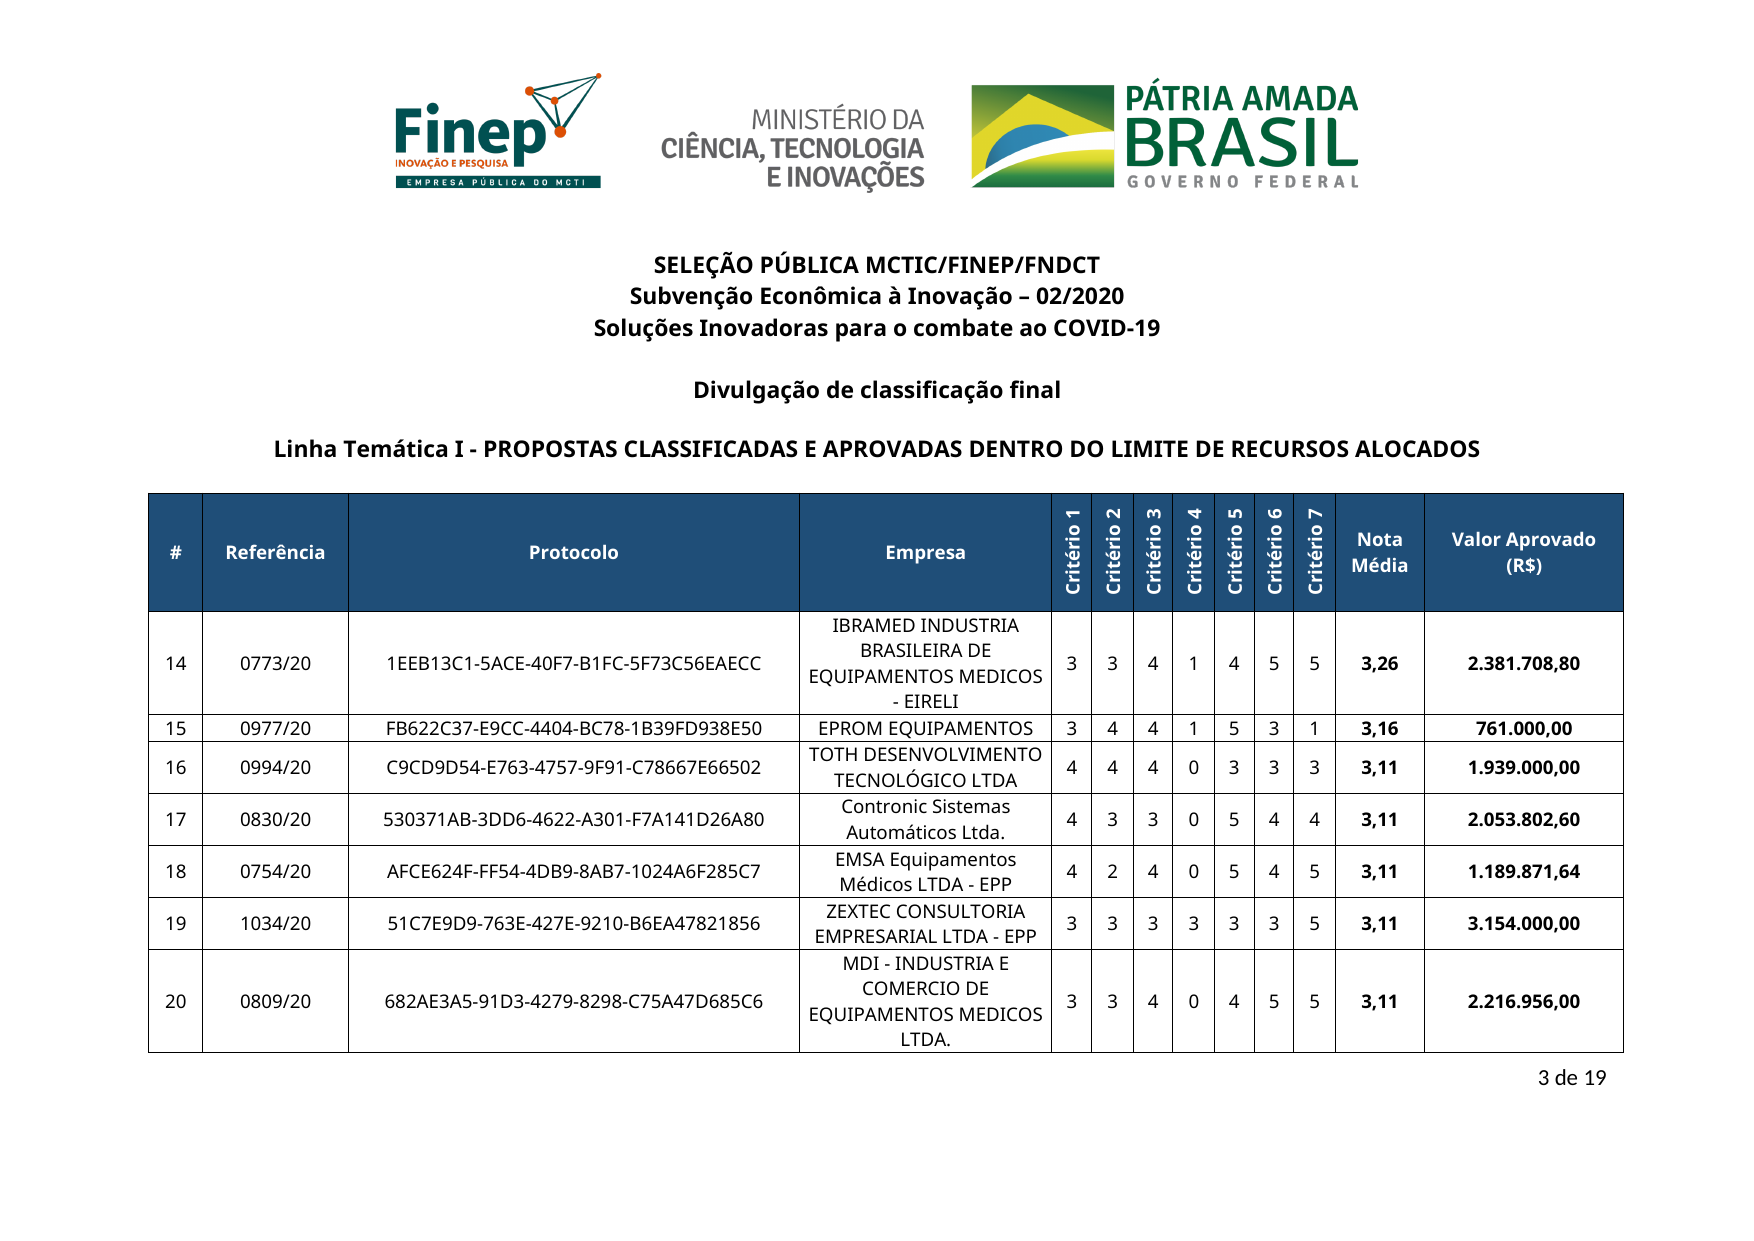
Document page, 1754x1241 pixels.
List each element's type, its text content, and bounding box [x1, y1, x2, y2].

table_cell 3.154.000,00 [1425, 898, 1623, 949]
table_cell EMSA Equipamentos Médicos LTDA - EPP [800, 846, 1051, 897]
table_cell 3 [1255, 715, 1293, 741]
table_cell 5 [1215, 846, 1254, 897]
table_cell 16 [149, 742, 202, 793]
table_cell 3 [1255, 742, 1293, 793]
table_cell AFCE624F-FF54-4DB9-8AB7-1024A6F285C7 [349, 846, 799, 897]
table_cell TOTH DESENVOLVIMENTO TECNOLÓGICO LTDA [800, 742, 1051, 793]
table_cell 0 [1173, 950, 1214, 1052]
table_cell 0 [1173, 794, 1214, 845]
table_cell 3 [1052, 950, 1091, 1052]
table_cell 4 [1294, 794, 1335, 845]
table_cell 5 [1294, 898, 1335, 949]
table_cell 5 [1255, 612, 1293, 714]
table_cell 3 [1092, 794, 1133, 845]
table_cell 3 [1052, 612, 1091, 714]
table_header Critério 3 [1134, 494, 1172, 611]
table_header Valor Aprovado (R$) [1425, 494, 1623, 611]
table_cell 5 [1294, 846, 1335, 897]
table_cell 4 [1134, 612, 1172, 714]
table_cell 3 [1052, 715, 1091, 741]
table_cell FB622C37-E9CC-4404-BC78-1B39FD938E50 [349, 715, 799, 741]
table_cell 4 [1215, 950, 1254, 1052]
table_cell 5 [1215, 715, 1254, 741]
table_cell ZEXTEC CONSULTORIA EMPRESARIAL LTDA - EPP [800, 898, 1051, 949]
table_cell 4 [1134, 950, 1172, 1052]
table_cell 4 [1215, 612, 1254, 714]
table_cell 4 [1134, 846, 1172, 897]
table_cell 3 [1294, 742, 1335, 793]
table_cell 3,11 [1336, 898, 1424, 949]
table_cell 3 [1134, 794, 1172, 845]
table_cell 5 [1294, 612, 1335, 714]
table_cell Contronic Sistemas Automáticos Ltda. [800, 794, 1051, 845]
table_cell 15 [149, 715, 202, 741]
table_cell 4 [1134, 742, 1172, 793]
table_header # [149, 494, 202, 611]
table_header Critério 1 [1052, 494, 1091, 611]
table_cell 4 [1052, 846, 1091, 897]
table_cell 3,16 [1336, 715, 1424, 741]
table_cell 3,26 [1336, 612, 1424, 714]
table_cell 3 [1134, 898, 1172, 949]
table_cell 3,11 [1336, 794, 1424, 845]
table_cell 5 [1215, 794, 1254, 845]
table_cell 3 [1092, 950, 1133, 1052]
picture [395, 73, 1359, 193]
table_cell 0809/20 [203, 950, 348, 1052]
table_cell 20 [149, 950, 202, 1052]
table_cell 3 [1173, 898, 1214, 949]
table_cell 3,11 [1336, 742, 1424, 793]
table_cell 0773/20 [203, 612, 348, 714]
table_header Protocolo [349, 494, 799, 611]
table_cell 3 [1052, 898, 1091, 949]
table_header Critério 4 [1173, 494, 1214, 611]
table_header Nota Média [1336, 494, 1424, 611]
table_cell 4 [1052, 742, 1091, 793]
table_cell 3 [1215, 742, 1254, 793]
table_cell 0977/20 [203, 715, 348, 741]
table_cell 4 [1255, 846, 1293, 897]
table_cell 51C7E9D9-763E-427E-9210-B6EA47821856 [349, 898, 799, 949]
table_cell 0830/20 [203, 794, 348, 845]
table_cell 17 [149, 794, 202, 845]
table_cell 2 [1092, 846, 1133, 897]
table_cell 14 [149, 612, 202, 714]
table_header Critério 5 [1215, 494, 1254, 611]
table_cell 4 [1255, 794, 1293, 845]
table_cell 1 [1173, 612, 1214, 714]
table_cell 530371AB-3DD6-4622-A301-F7A141D26A80 [349, 794, 799, 845]
table_cell 0754/20 [203, 846, 348, 897]
table_cell EPROM EQUIPAMENTOS [800, 715, 1051, 741]
table_cell 0 [1173, 742, 1214, 793]
table_cell 1 [1294, 715, 1335, 741]
table_cell 1 [1173, 715, 1214, 741]
table_header Critério 2 [1092, 494, 1133, 611]
table_cell 1.939.000,00 [1425, 742, 1623, 793]
table_cell 682AE3A5-91D3-4279-8298-C75A47D685C6 [349, 950, 799, 1052]
table_cell 761.000,00 [1425, 715, 1623, 741]
table_cell 4 [1052, 794, 1091, 845]
table_cell MDI - INDUSTRIA E COMERCIO DE EQUIPAMENTOS MEDICOS LTDA. [800, 950, 1051, 1052]
table_cell 5 [1294, 950, 1335, 1052]
table_cell 3 [1255, 898, 1293, 949]
table_cell 0 [1173, 846, 1214, 897]
table_cell 3 [1092, 612, 1133, 714]
table_cell 2.381.708,80 [1425, 612, 1623, 714]
table_header Critério 7 [1294, 494, 1335, 611]
table_cell 2.053.802,60 [1425, 794, 1623, 845]
table_cell 18 [149, 846, 202, 897]
table_cell 4 [1092, 715, 1133, 741]
table_header Critério 6 [1255, 494, 1293, 611]
table_cell 2.216.956,00 [1425, 950, 1623, 1052]
table_cell 19 [149, 898, 202, 949]
table_cell 3 [1092, 898, 1133, 949]
table_cell IBRAMED INDUSTRIA BRASILEIRA DE EQUIPAMENTOS MEDICOS - EIRELI [800, 612, 1051, 714]
table_cell 1EEB13C1-5ACE-40F7-B1FC-5F73C56EAECC [349, 612, 799, 714]
table_cell 5 [1255, 950, 1293, 1052]
table_cell 3,11 [1336, 846, 1424, 897]
table_cell 0994/20 [203, 742, 348, 793]
table_cell 3 [1215, 898, 1254, 949]
table_cell 4 [1092, 742, 1133, 793]
table_header Empresa [800, 494, 1051, 611]
table_header Referência [203, 494, 348, 611]
table_cell 3,11 [1336, 950, 1424, 1052]
table_cell 4 [1134, 715, 1172, 741]
table_cell 1.189.871,64 [1425, 846, 1623, 897]
table_cell 1034/20 [203, 898, 348, 949]
table_cell C9CD9D54-E763-4757-9F91-C78667E66502 [349, 742, 799, 793]
